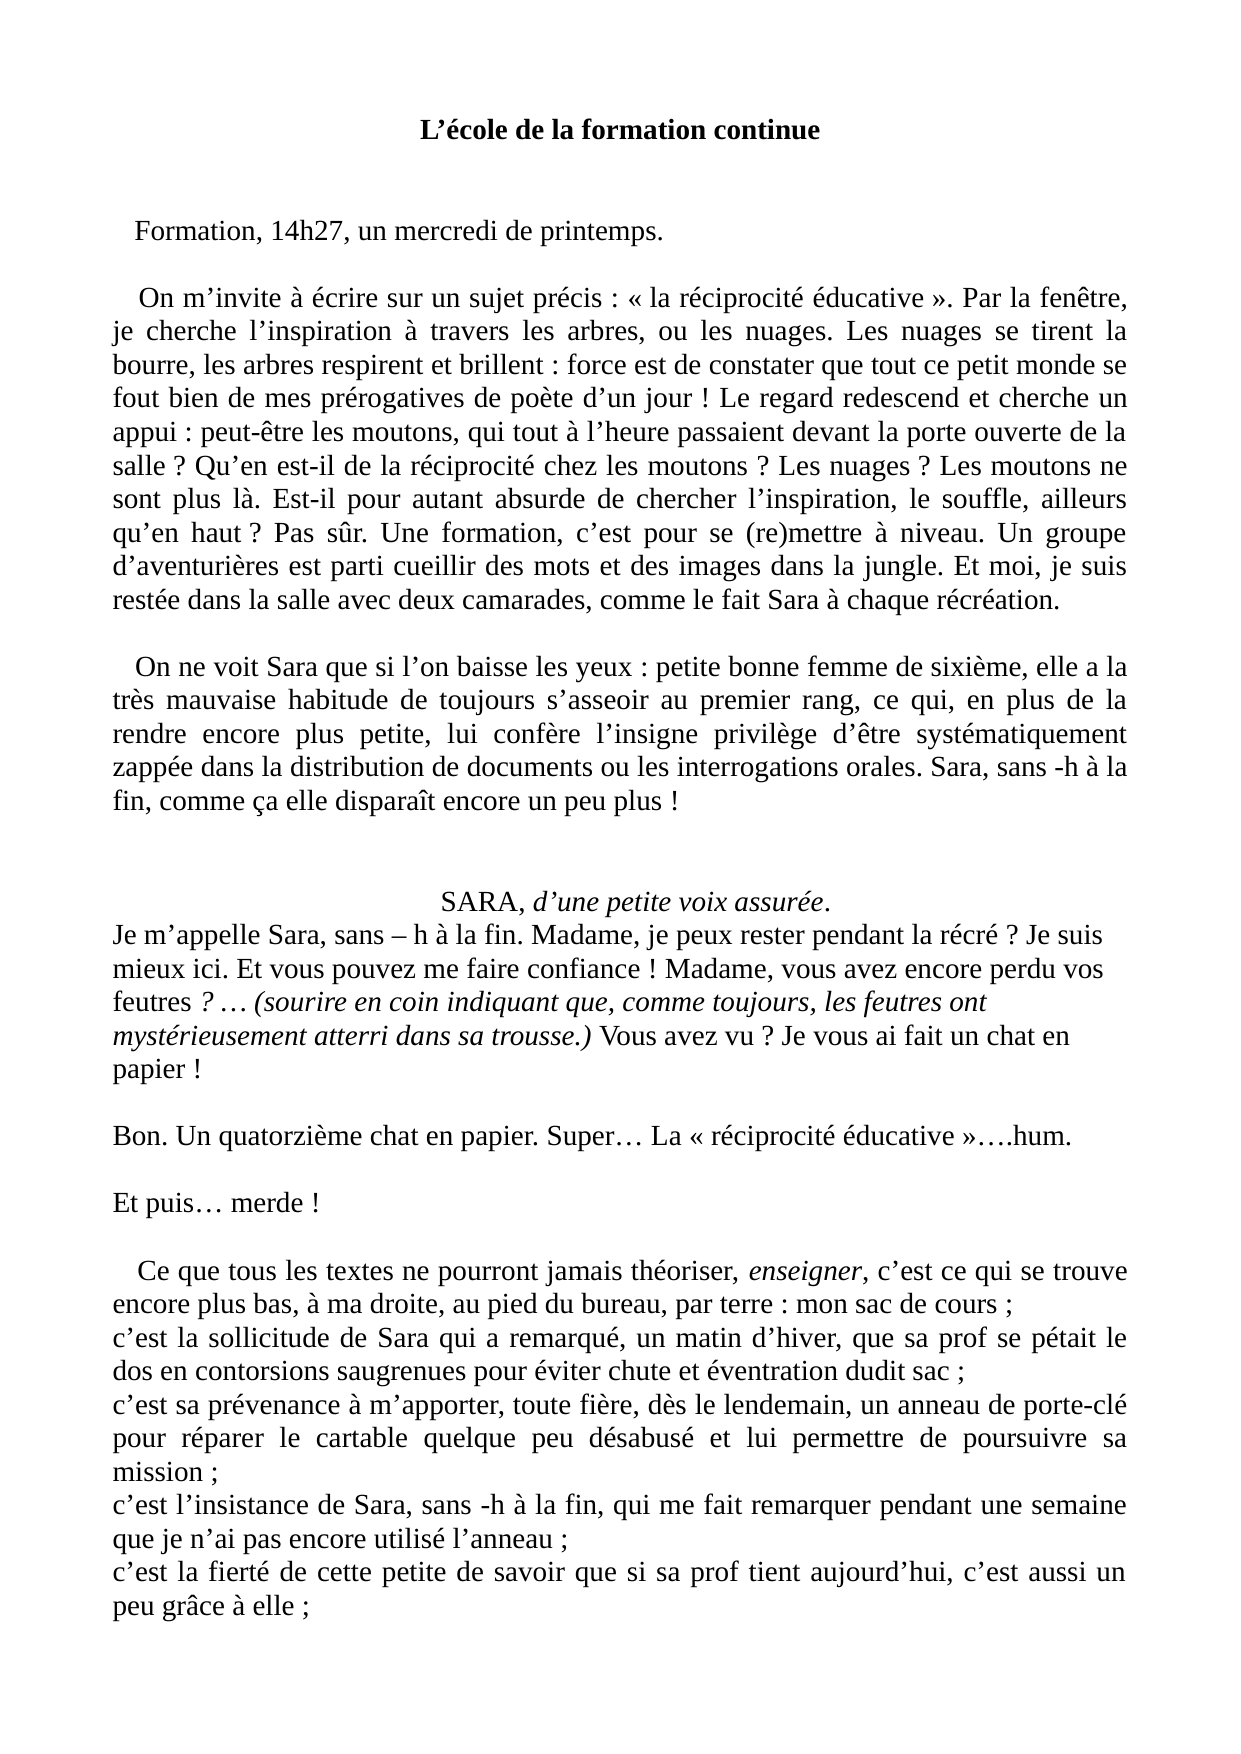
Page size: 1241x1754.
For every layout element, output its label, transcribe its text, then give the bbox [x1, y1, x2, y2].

text Je m’appelle Sara, sans – h à la fin. Madame, je peux rester pendant la récré ? Je suis mieux ici. Et vous pouvez me faire confiance ! Madame, vous avez encore perdu vos feutres ? … (sourire en coin indiquant que, comme toujours, les feutres ont mystérieusement atterri dans sa trousse.) Vous avez vu ? Je vous ai fait un chat en papier ! [112, 917, 1128, 1085]
text c’est sa prévenance à m’apporter, toute fière, dès le lendemain, un anneau de porte-clé pour réparer le cartable quelque peu désabusé et lui permettre de poursuivre sa mission ; [112, 1387, 1128, 1487]
text Ce que tous les textes ne pourront jamais théoriser, enseigner, c’est ce qui se trouve encore plus bas, à ma droite, au pied du bureau, par terre : mon sac de cours ; [112, 1253, 1128, 1320]
text On m’invite à écrire sur un sujet précis : « la réciprocité éducative ». Par la fenêtre, je cherche l’inspiration à travers les arbres, ou les nuages. Les nuages se tirent la bourre, les arbres respirent et brillent : force est de constater que tout ce petit monde se fout bien de mes prérogatives de poète d’un jour ! Le regard redescend et cherche un appui : peut-être les moutons, qui tout à l’heure passaient devant la porte ouverte de la salle ? Qu’en est-il de la réciprocité chez les moutons ? Les nuages ? Les moutons ne sont plus là. Est-il pour autant absurde de chercher l’inspiration, le souffle, ailleurs qu’en haut ? Pas sûr. Une formation, c’est pour se (re)mettre à niveau. Un groupe d’aventurières est parti cueillir des mots et des images dans la jungle. Et moi, je suis restée dans la salle avec deux camarades, comme le fait Sara à chaque récréation. [112, 280, 1128, 615]
text Formation, 14h27, un mercredi de printemps. [112, 213, 1128, 246]
text SARA, d’une petite voix assurée. [112, 884, 1128, 917]
text Et puis… merde ! [112, 1186, 1128, 1219]
text Bon. Un quatorzième chat en papier. Super… La « réciprocité éducative »….hum. [112, 1118, 1128, 1152]
text c’est la sollicitude de Sara qui a remarqué, un matin d’hiver, que sa prof se pétait le dos en contorsions saugrenues pour éviter chute et éventration dudit sac ; [112, 1320, 1128, 1387]
text c’est la fierté de cette petite de savoir que si sa prof tient aujourd’hui, c’est aussi un peu grâce à elle ; [112, 1554, 1128, 1622]
text c’est l’insistance de Sara, sans -h à la fin, qui me fait remarquer pendant une semaine que je n’ai pas encore utilisé l’anneau ; [112, 1487, 1128, 1554]
text On ne voit Sara que si l’on baisse les yeux : petite bonne femme de sixième, elle a la très mauvaise habitude de toujours s’asseoir au premier rang, ce qui, en plus de la rendre encore plus petite, lui confère l’insigne privilège d’être systématiquement zappée dans la distribution de documents ou les interrogations orales. Sara, sans -h à la fin, comme ça elle disparaît encore un peu plus ! [112, 649, 1128, 817]
text L’école de la formation continue [112, 112, 1128, 146]
